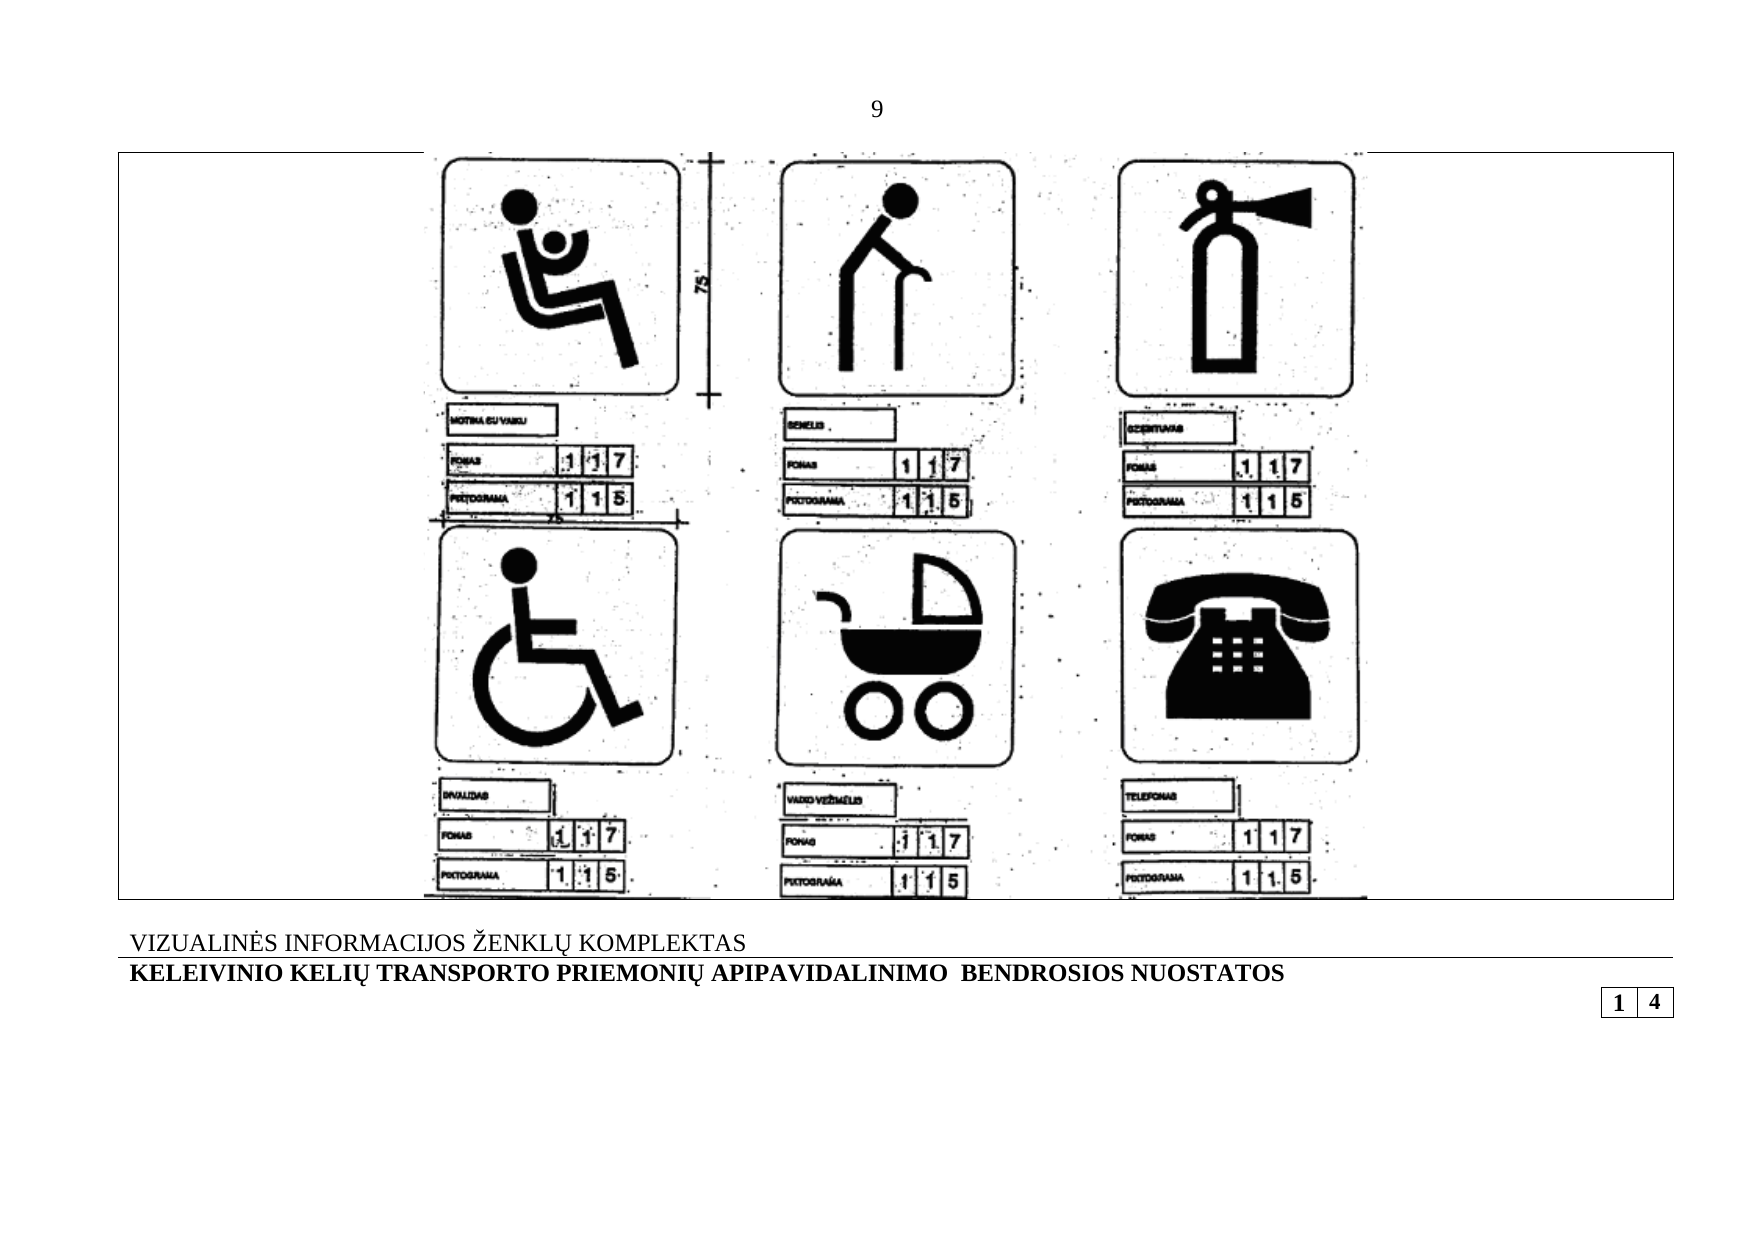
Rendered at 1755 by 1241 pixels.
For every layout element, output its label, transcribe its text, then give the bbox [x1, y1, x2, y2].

table_header [1368, 153, 1673, 898]
table_cell [1638, 958, 1673, 987]
table_cell 4 [1638, 988, 1673, 1017]
table_header [119, 153, 423, 898]
table_cell VIZUALINĖS INFORMACIJOS ŽENKLŲ KOMPLEKTAS [118, 900, 1673, 957]
table_cell [1602, 958, 1637, 987]
table_cell 1 [1602, 988, 1637, 1017]
table_cell KELEIVINIO KELIŲ TRANSPORTO PRIEMONIŲ APIPAVIDALINIMO BENDROSIOS NUOSTATOS [118, 958, 1602, 1017]
